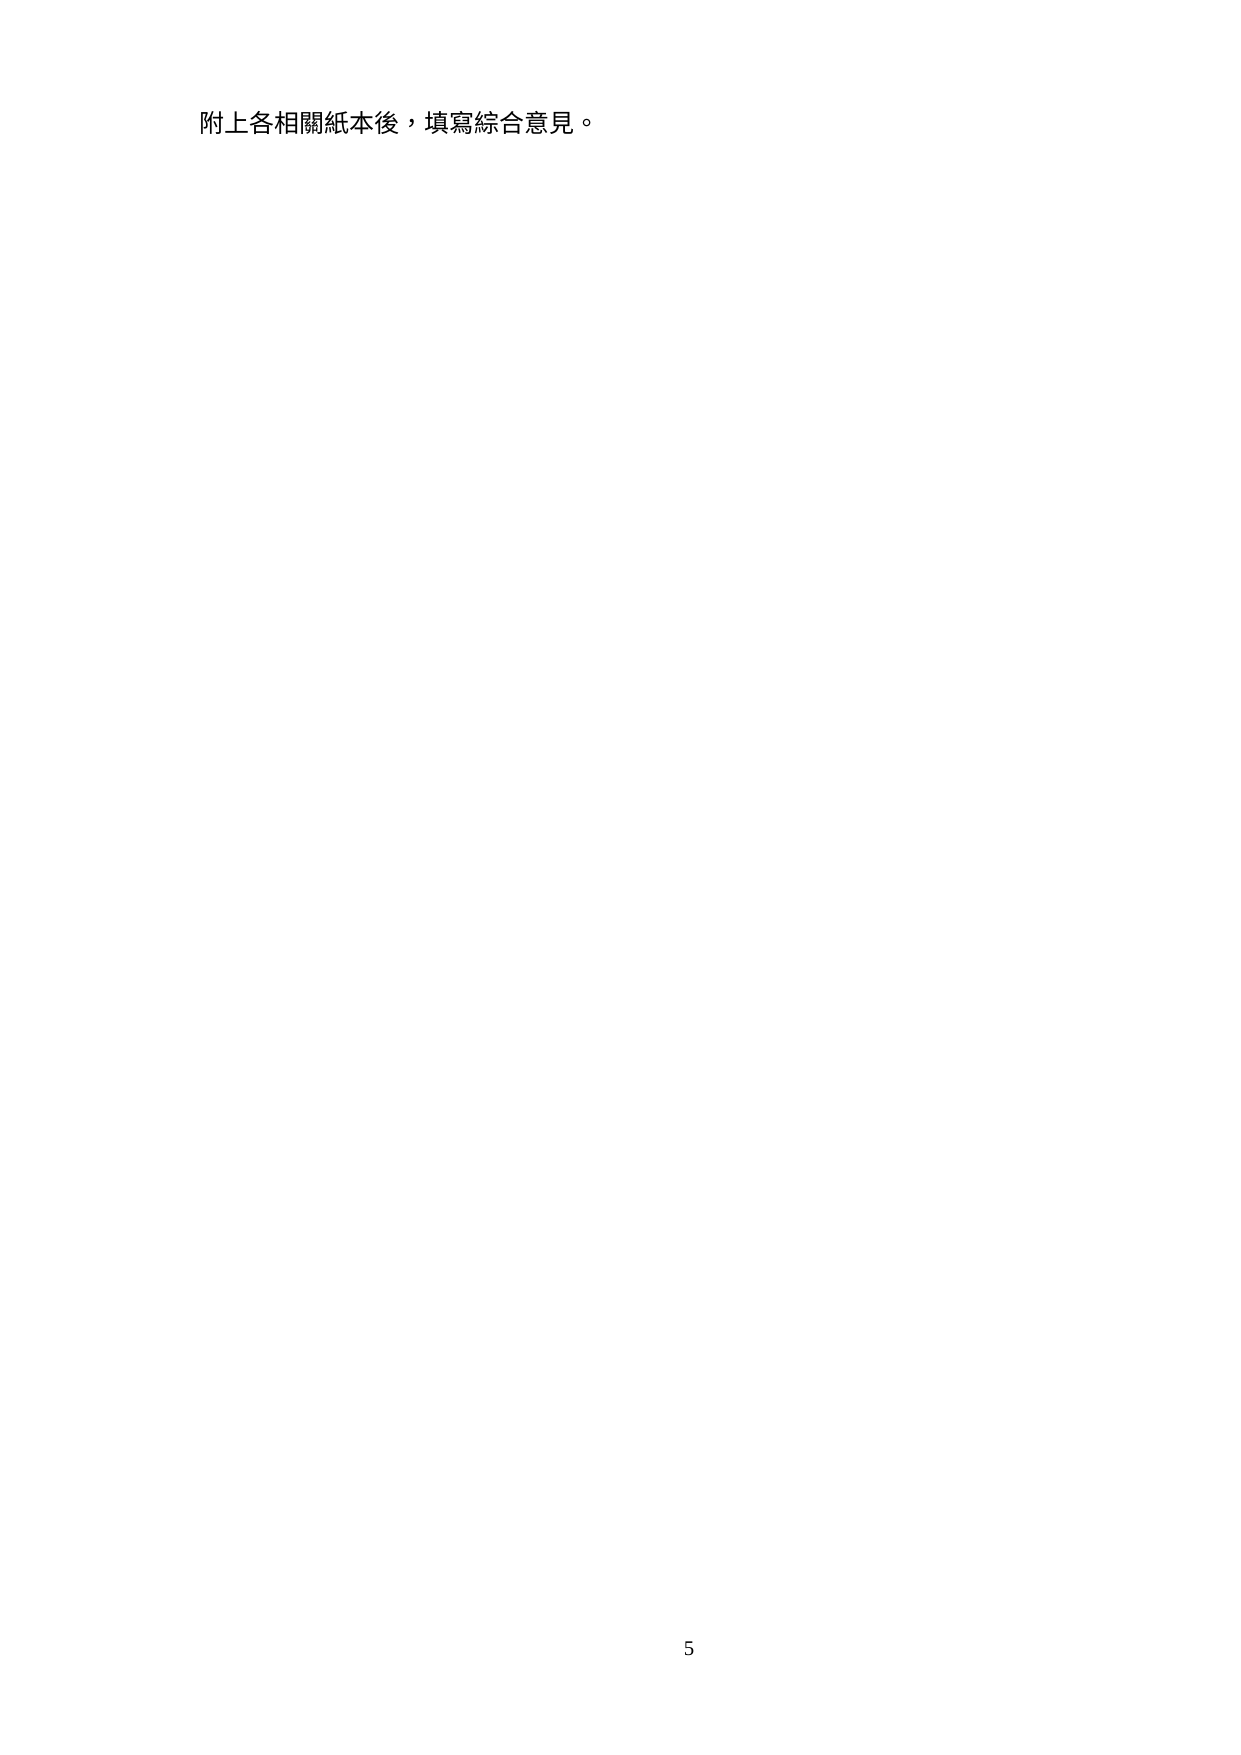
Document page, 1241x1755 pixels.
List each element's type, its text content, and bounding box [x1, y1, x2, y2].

text 附上各相關紙本後，填寫綜合意見。 [168, 106, 1122, 151]
